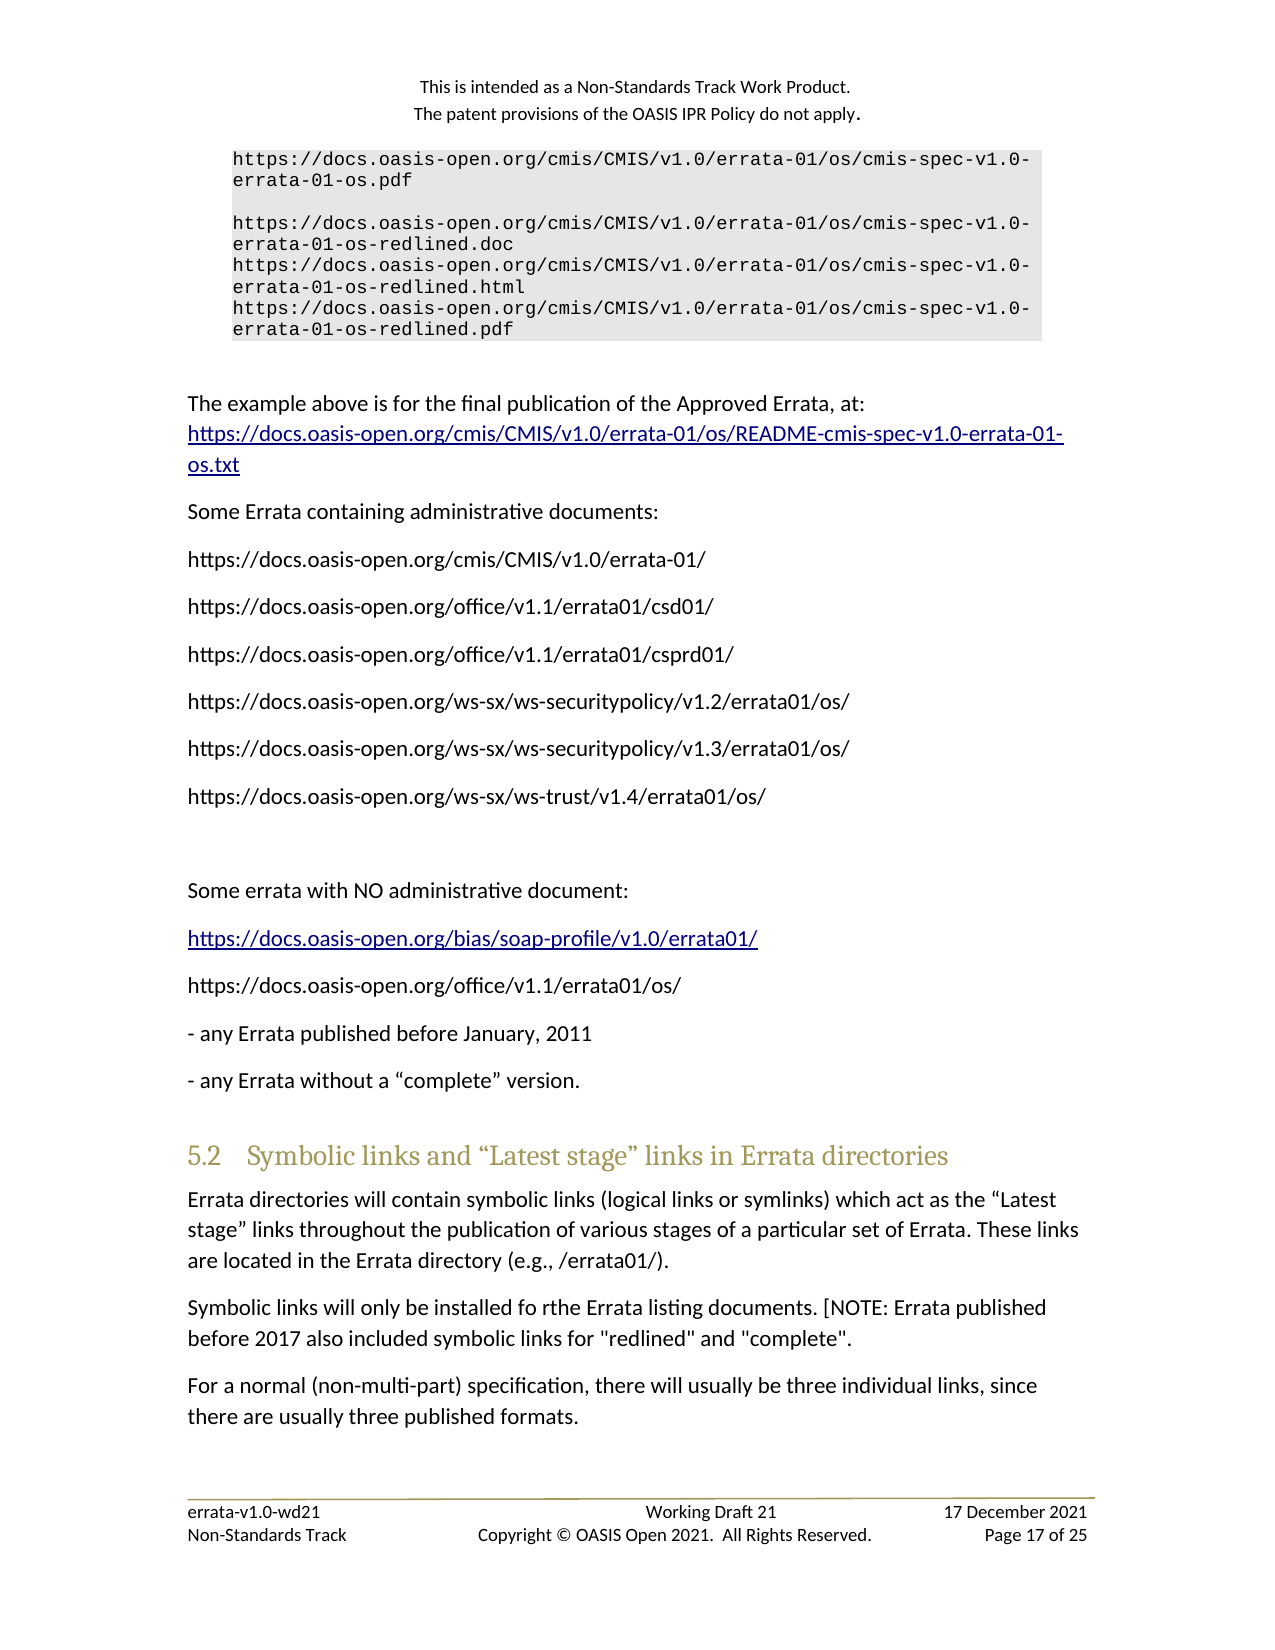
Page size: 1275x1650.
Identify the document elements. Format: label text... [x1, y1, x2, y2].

text Symbolic links will only be installed fo rthe Errata listing documents. [NOTE: Errata published before 2017 also included symbolic links for "redlined" and "complete". [187, 1293, 1087, 1352]
text https://docs.oasis-open.org/cmis/CMIS/v1.0/errata-01/ [187, 545, 1087, 573]
text https://docs.oasis-open.org/office/v1.1/errata01/os/ [187, 971, 1087, 999]
text - any Errata published before January, 2011 [187, 1019, 1087, 1047]
text https://docs.oasis-open.org/cmis/CMIS/v1.0/errata-01/os/cmis-spec-v1.0-errata-01-os-redlined.pdf [232, 299, 1042, 341]
text https://docs.oasis-open.org/bias/soap-profile/v1.0/errata01/ [187, 924, 1087, 952]
text https://docs.oasis-open.org/office/v1.1/errata01/csd01/ [187, 592, 1087, 620]
text Some errata with NO administrative document: [187, 877, 1087, 905]
text https://docs.oasis-open.org/cmis/CMIS/v1.0/errata-01/os/cmis-spec-v1.0-errata-01-os-redlined.html [232, 256, 1042, 299]
text - any Errata without a “complete” version. [187, 1066, 1087, 1094]
text https://docs.oasis-open.org/office/v1.1/errata01/csprd01/ [187, 640, 1087, 668]
text https://docs.oasis-open.org/cmis/CMIS/v1.0/errata-01/os/cmis-spec-v1.0-errata-01-os.pdf [232, 150, 1042, 192]
text For a normal (non-multi-part) specification, there will usually be three individual links, since there are usually three published formats. [187, 1372, 1087, 1430]
subtitle Symbolic links and “Latest stage” links in Errata directories [187, 1139, 1087, 1172]
text https://docs.oasis-open.org/ws-sx/ws-securitypolicy/v1.2/errata01/os/ [187, 687, 1087, 715]
text https://docs.oasis-open.org/ws-sx/ws-trust/v1.4/errata01/os/ [187, 782, 1087, 810]
text https://docs.oasis-open.org/cmis/CMIS/v1.0/errata-01/os/cmis-spec-v1.0-errata-01-os-redlined.doc [232, 214, 1042, 256]
text https://docs.oasis-open.org/ws-sx/ws-securitypolicy/v1.3/errata01/os/ [187, 734, 1087, 762]
text Errata directories will contain symbolic links (logical links or symlinks) which act as the “Latest stage” links throughout the publication of various stages of a particular set of Errata. These links are located in the Errata directory (e.g., /errata01/). [187, 1185, 1087, 1274]
text The example above is for the final publication of the Approved Errata, at: https://docs.oasis-open.org/cmis/CMIS/v1.0/errata-01/os/README-cmis-spec-v1.0-errata-01-os.txt [187, 389, 1087, 478]
text Some Errata containing administrative documents: [187, 497, 1087, 526]
